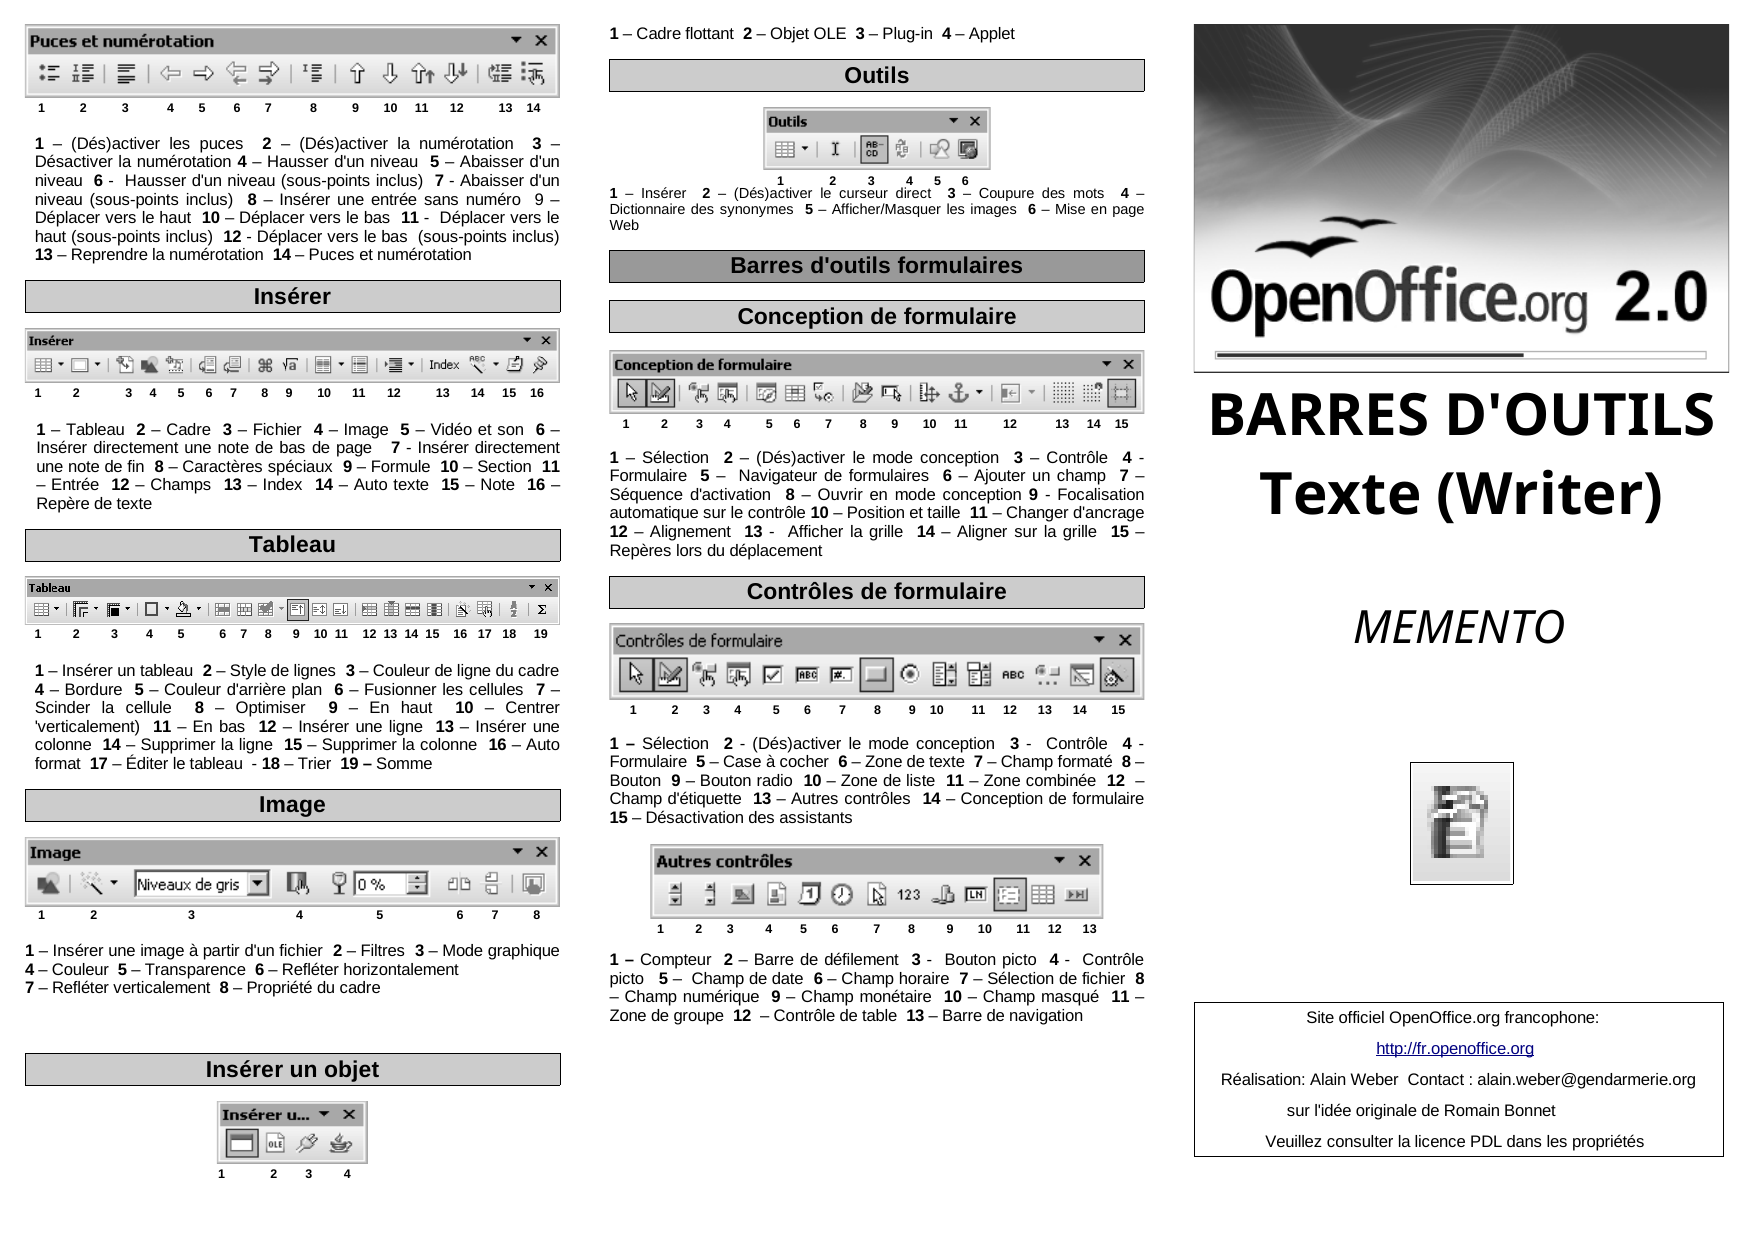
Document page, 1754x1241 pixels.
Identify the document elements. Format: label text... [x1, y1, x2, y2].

text Image [26, 790, 560, 821]
text Texte (Writer) [1194, 452, 1729, 532]
text 1 – Sélection 2 – (Dés)activer le mode conception 3 – Contrôle 4 - Formulaire 5 – Navigateur de formulaires 6 – Ajouter un champ 7 – Séquence d'activation 8 – Ouvrir en mode conception 9 - Focalisation automatique sur le contrôle 10 – Position et taille 11 – Changer d'ancrage 12 – Alignement 13 - Afficher la grille 14 – Aligner sur la grille 15 – Repères lors du déplacement [609, 448, 1144, 559]
text Insérer un objet [26, 1054, 560, 1085]
text 1 – Insérer 2 – (Dés)activer le curseur direct 3 – Coupure des mots 4 – Dictionnaire des synonymes 5 – Afficher/Masquer les images 6 – Mise en page Web [609, 186, 1144, 234]
text 1 – Compteur 2 – Barre de défilement 3 - Bouton picto 4 - Contrôle picto 5 – Champ de date 6 – Champ horaire 7 – Sélection de fichier 8 – Champ numérique 9 – Champ monétaire 10 – Champ masqué 11 – Zone de groupe 12 – Contrôle de table 13 – Barre de navigation [609, 951, 1144, 1025]
text 1 – Insérer un tableau 2 – Style de lignes 3 – Couleur de ligne du cadre 4 – Bordure 5 – Couleur d'arrière plan 6 – Fusionner les cellules 7 – Scinder la cellule 8 – Optimiser 9 – En haut 10 – Centrer 'verticalement) 11 – En bas 12 – Insérer une ligne 13 – Insérer une colonne 14 – Supprimer la ligne 15 – Supprimer la colonne 16 – Auto format 17 – Éditer le tableau - 18 – Trier 19 – Somme [34, 662, 560, 773]
text 1 – Sélection 2 - (Dés)activer le mode conception 3 - Contrôle 4 - Formulaire 5 – Case à cocher 6 – Zone de texte 7 – Champ formaté 8 – Bouton 9 – Bouton radio 10 – Zone de liste 11 – Zone combinée 12 – Champ d'étiquette 13 – Autres contrôles 14 – Conception de formulaire 15 – Désactivation des assistants [609, 734, 1144, 827]
text BARRES D'OUTILS [1194, 373, 1729, 452]
text 1 – (Dés)activer les puces 2 – (Dés)activer la numérotation 3 – Désactiver la numérotation 4 – Hausser d'un niveau 5 – Abaisser d'un niveau 6 - Hausser d'un niveau (sous-points inclus) 7 - Abaisser d'un niveau (sous-points inclus) 8 – Insérer une entrée sans numéro 9 – Déplacer vers le haut 10 – Déplacer vers le bas 11 - Déplacer vers le haut (sous-points inclus) 12 - Déplacer vers le bas (sous-points inclus) 13 – Reprendre la numérotation 14 – Puces et numérotation [34, 134, 560, 264]
text Outils [610, 60, 1144, 91]
text Barres d'outils formulaires [610, 251, 1144, 282]
text 1 – Insérer une image à partir d'un fichier 2 – Filtres 3 – Mode graphique 4 – Couleur 5 – Transparence 6 – Refléter horizontalement [25, 942, 560, 979]
text Conception de formulaire [610, 301, 1144, 332]
text MEMENTO [1194, 594, 1729, 657]
text 1 – Cadre flottant 2 – Objet OLE 3 – Plug-in 4 – Applet [609, 25, 1144, 43]
text 7 – Refléter verticalement 8 – Propriété du cadre [25, 979, 560, 997]
text Contrôles de formulaire [610, 577, 1144, 608]
text Insérer [26, 281, 560, 312]
text 1 – Tableau 2 – Cadre 3 – Fichier 4 – Image 5 – Vidéo et son 6 – Insérer directement une note de bas de page 7 - Insérer directement une note de fin 8 – Caractères spéciaux 9 – Formule 10 – Section 11 – Entrée 12 – Champs 13 – Index 14 – Auto texte 15 – Note 16 – Repère de texte [36, 420, 560, 513]
table_header Site officiel OpenOffice.org francophone: http://fr.openoffice.org Réalisation: Alain Weber Contact : alain.weber@gendarmerie.org sur l'idée originale de Romain Bonnet Veuillez consulter la licence PDL dans les propriétés [1195, 1003, 1723, 1156]
text Tableau [26, 530, 560, 561]
